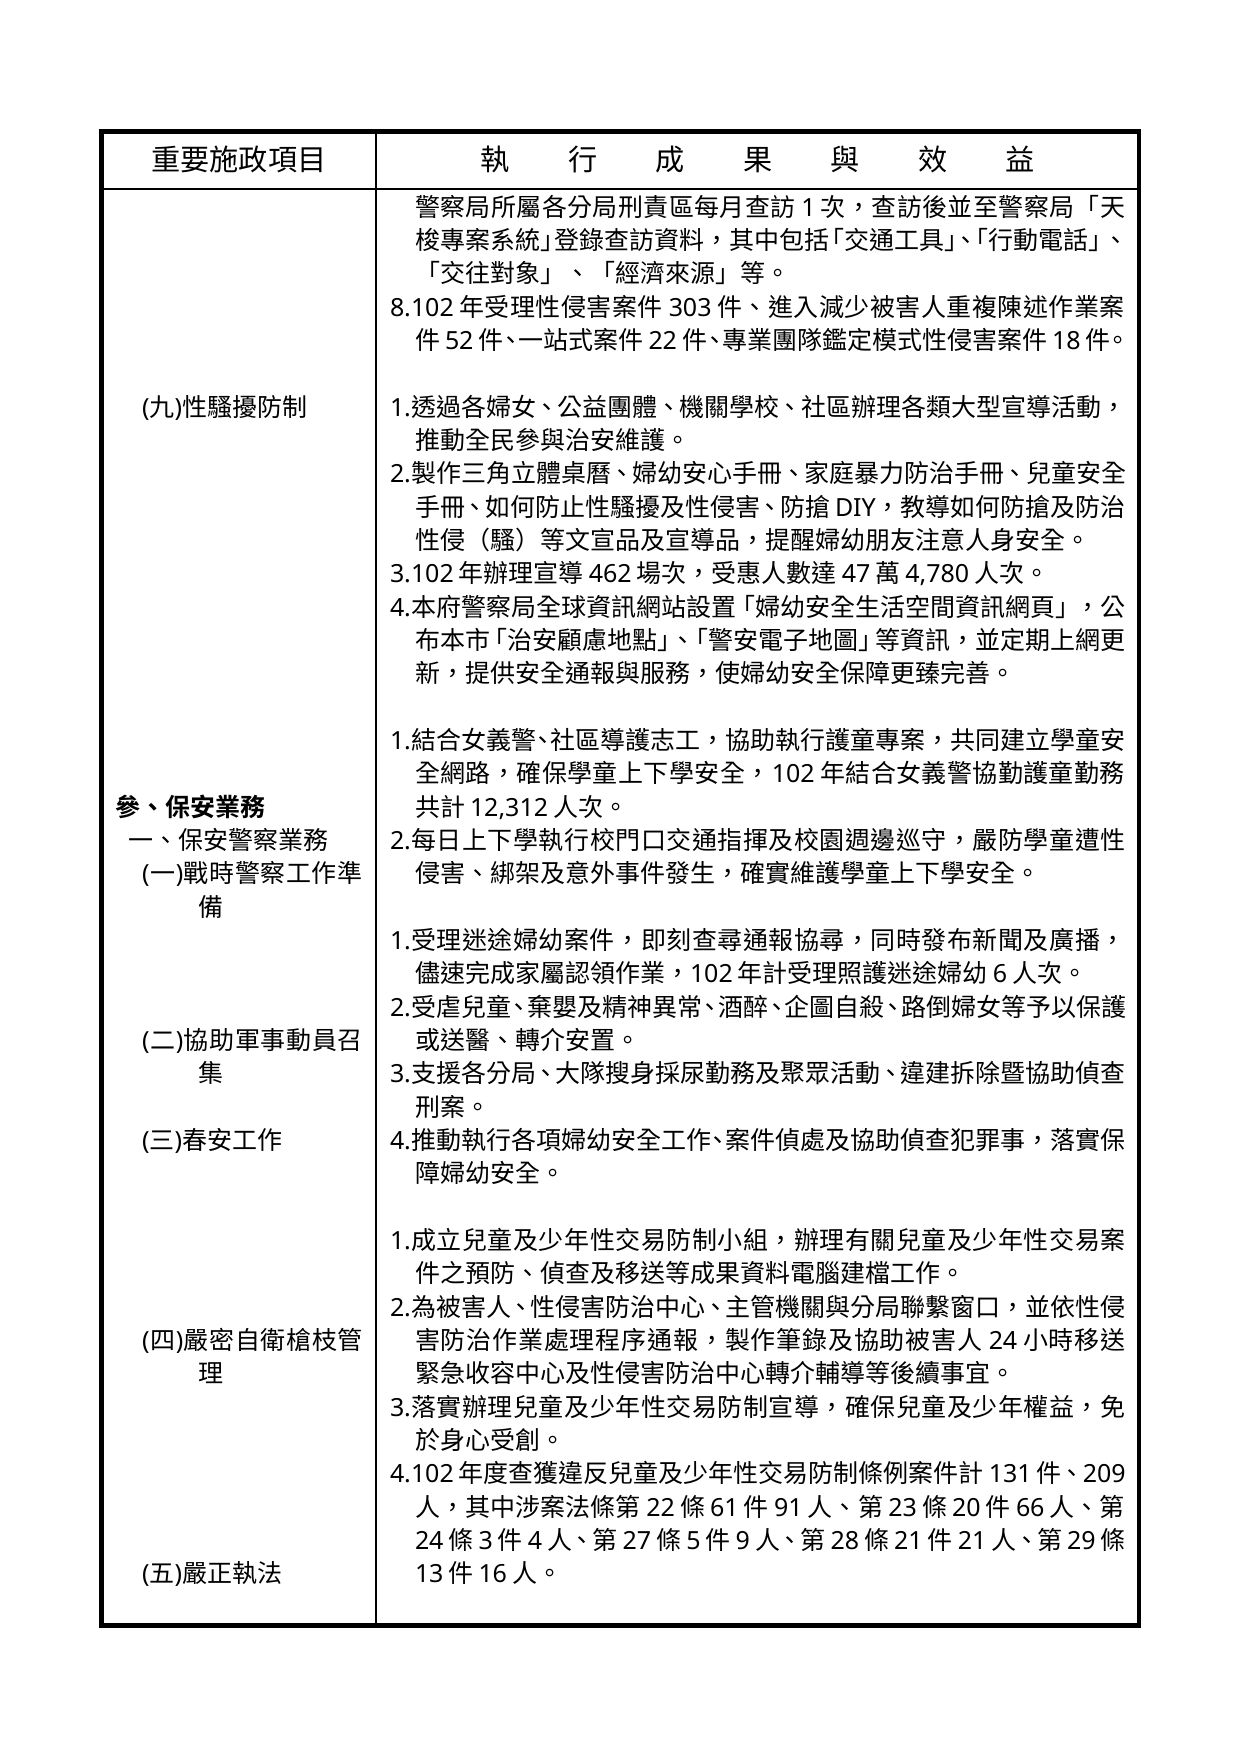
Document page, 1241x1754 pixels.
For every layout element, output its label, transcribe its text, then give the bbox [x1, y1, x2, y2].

table_header 重要施政項目 [104, 134, 375, 188]
table_header 執 行 成 果 與 效 益 [377, 134, 1137, 188]
table_cell 警察局所屬各分局刑責區每月查訪1次，查訪後並至警察局「天梭專案系統」登錄查訪資料，其中包括「交通工具」、「行動電話」、「交往對象」、「經濟來源」等。 8.102年受理性侵害案件303件、進入減少被害人重複陳述作業案件52件、一站式案件22件、專業團隊鑑定模式性侵害案件18件。 1.透過各婦女、公益團體、機關學校、社區辦理各類大型宣導活動，推動全民參與治安維護。 2.製作三角立體桌曆、婦幼安心手冊、家庭暴力防治手冊、兒童安全手冊、如何防止性騷擾及性侵害、防搶DIY，教導如何防搶及防治性侵（騷）等文宣品及宣導品，提醒婦幼朋友注意人身安全。 3.102年辦理宣導462場次，受惠人數達47萬4,780人次。 4.本府警察局全球資訊網站設置「婦幼安全生活空間資訊網頁」，公布本市「治安顧慮地點」、「警安電子地圖」等資訊，並定期上網更新，提供安全通報與服務，使婦幼安全保障更臻完善。 1.結合女義警、社區導護志工，協助執行護童專案，共同建立學童安全網路，確保學童上下學安全，102年結合女義警協勤護童勤務共計12,312人次。 2.每日上下學執行校門口交通指揮及校園週邊巡守，嚴防學童遭性侵害、綁架及意外事件發生，確實維護學童上下學安全。 1.受理迷途婦幼案件，即刻查尋通報協尋，同時發布新聞及廣播，儘速完成家屬認領作業，102年計受理照護迷途婦幼6人次。 2.受虐兒童、棄嬰及精神異常、酒醉、企圖自殺、路倒婦女等予以保護或送醫、轉介安置。 3.支援各分局、大隊搜身採尿勤務及聚眾活動、違建拆除暨協助偵查刑案。 4.推動執行各項婦幼安全工作、案件偵處及協助偵查犯罪事，落實保障婦幼安全。 1.成立兒童及少年性交易防制小組，辦理有關兒童及少年性交易案件之預防、偵查及移送等成果資料電腦建檔工作。 2.為被害人、性侵害防治中心、主管機關與分局聯繫窗口，並依性侵害防治作業處理程序通報，製作筆錄及協助被害人24小時移送緊急收容中心及性侵害防治中心轉介輔導等後續事宜。 3.落實辦理兒童及少年性交易防制宣導，確保兒童及少年權益，免於身心受創。 4.102年度查獲違反兒童及少年性交易防制條例案件計131件、209人，其中涉案法條第22條61件91人、第23條20件66人、第24條3件4人、第27條5件9人、第28條21件21人、第29條13件16人。 [377, 190, 1137, 1623]
table_cell (九)性騷擾防制 參、保安業務 一、保安警察業務 (一)戰時警察工作準備 (二)協助軍事動員召集 (三)春安工作 (四)嚴密自衛槍枝管理 (五)嚴正執法 [104, 190, 375, 1623]
